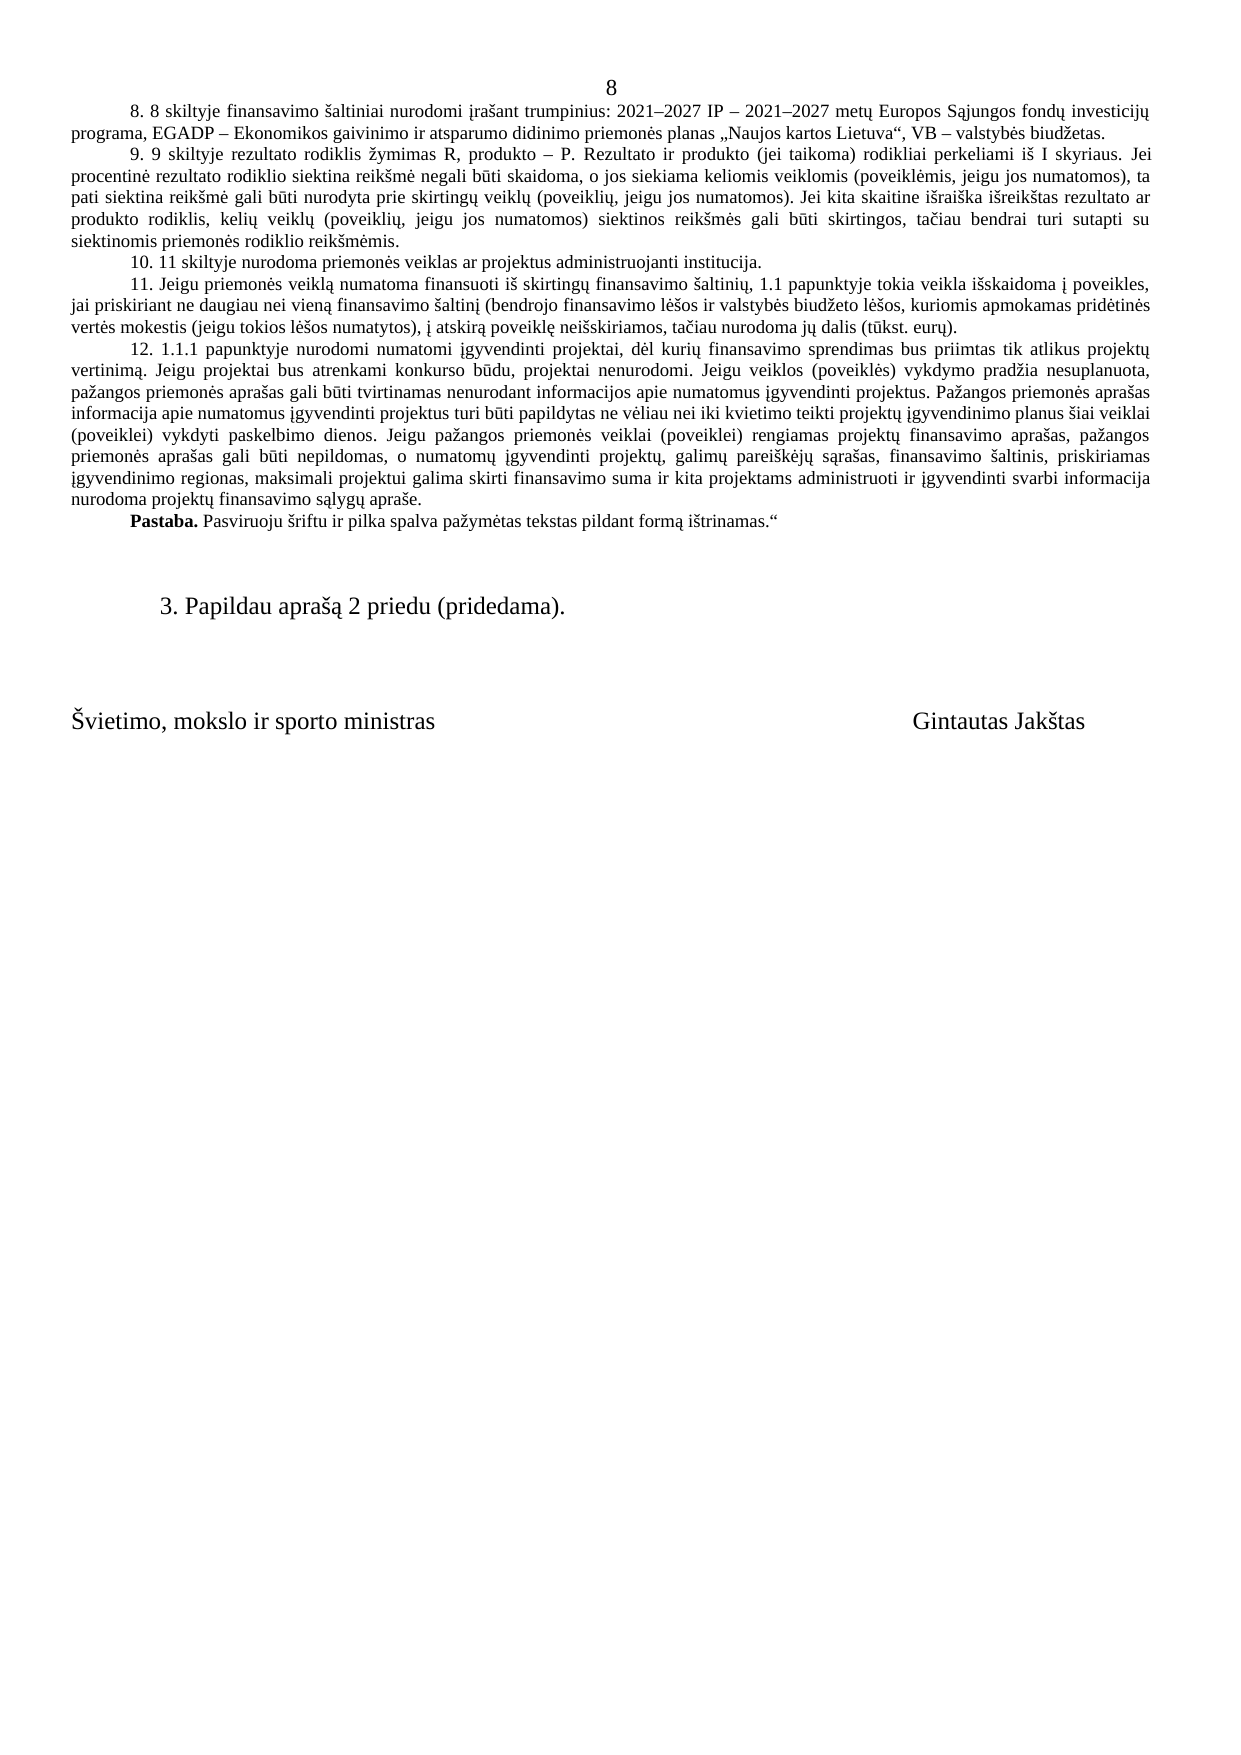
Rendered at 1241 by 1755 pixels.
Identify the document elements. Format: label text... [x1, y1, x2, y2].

text Švietimo, mokslo ir sporto ministras Gintautas Jakštas [71, 706, 1152, 735]
text 10. 11 skiltyje nurodoma priemonės veiklas ar projektus administruojanti institucija. [71, 251, 1152, 273]
text 11. Jeigu priemonės veiklą numatoma finansuoti iš skirtingų finansavimo šaltinių, 1.1 papunktyje tokia veikla išskaidoma į poveikles, jai priskiriant ne daugiau nei vieną finansavimo šaltinį (bendrojo finansavimo lėšos ir valstybės biudžeto lėšos, kuriomis apmokamas pridėtinės vertės mokestis (jeigu tokios lėšos numatytos), į atskirą poveiklę neišskiriamos, tačiau nurodoma jų dalis (tūkst. eurų). [71, 273, 1152, 337]
text 12. 1.1.1 papunktyje nurodomi numatomi įgyvendinti projektai, dėl kurių finansavimo sprendimas bus priimtas tik atlikus projektų vertinimą. Jeigu projektai bus atrenkami konkurso būdu, projektai nenurodomi. Jeigu veiklos (poveiklės) vykdymo pradžia nesuplanuota, pažangos priemonės aprašas gali būti tvirtinamas nenurodant informacijos apie numatomus įgyvendinti projektus. Pažangos priemonės aprašas informacija apie numatomus įgyvendinti projektus turi būti papildytas ne vėliau nei iki kvietimo teikti projektų įgyvendinimo planus šiai veiklai (poveiklei) vykdyti paskelbimo dienos. Jeigu pažangos priemonės veiklai (poveiklei) rengiamas projektų finansavimo aprašas, pažangos priemonės aprašas gali būti nepildomas, o numatomų įgyvendinti projektų, galimų pareiškėjų sąrašas, finansavimo šaltinis, priskiriamas įgyvendinimo regionas, maksimali projektui galima skirti finansavimo suma ir kita projektams administruoti ir įgyvendinti svarbi informacija nurodoma projektų finansavimo sąlygų apraše. [71, 337, 1152, 510]
text Pastaba. Pasviruoju šriftu ir pilka spalva pažymėtas tekstas pildant formą ištrinamas.“ [71, 510, 1152, 531]
text 9. 9 skiltyje rezultato rodiklis žymimas R, produkto – P. Rezultato ir produkto (jei taikoma) rodikliai perkeliami iš I skyriaus. Jei procentinė rezultato rodiklio siektina reikšmė negali būti skaidoma, o jos siekiama keliomis veiklomis (poveiklėmis, jeigu jos numatomos), ta pati siektina reikšmė gali būti nurodyta prie skirtingų veiklų (poveiklių, jeigu jos numatomos). Jei kita skaitine išraiška išreikštas rezultato ar produkto rodiklis, kelių veiklų (poveiklių, jeigu jos numatomos) siektinos reikšmės gali būti skirtingos, tačiau bendrai turi sutapti su siektinomis priemonės rodiklio reikšmėmis. [71, 143, 1152, 251]
text 3. Papildau aprašą 2 priedu (pridedama). [71, 591, 1152, 620]
text 8. 8 skiltyje finansavimo šaltiniai nurodomi įrašant trumpinius: 2021–2027 IP – 2021–2027 metų Europos Sąjungos fondų investicijų programa, EGADP – Ekonomikos gaivinimo ir atsparumo didinimo priemonės planas „Naujos kartos Lietuva“, VB – valstybės biudžetas. [71, 100, 1152, 143]
